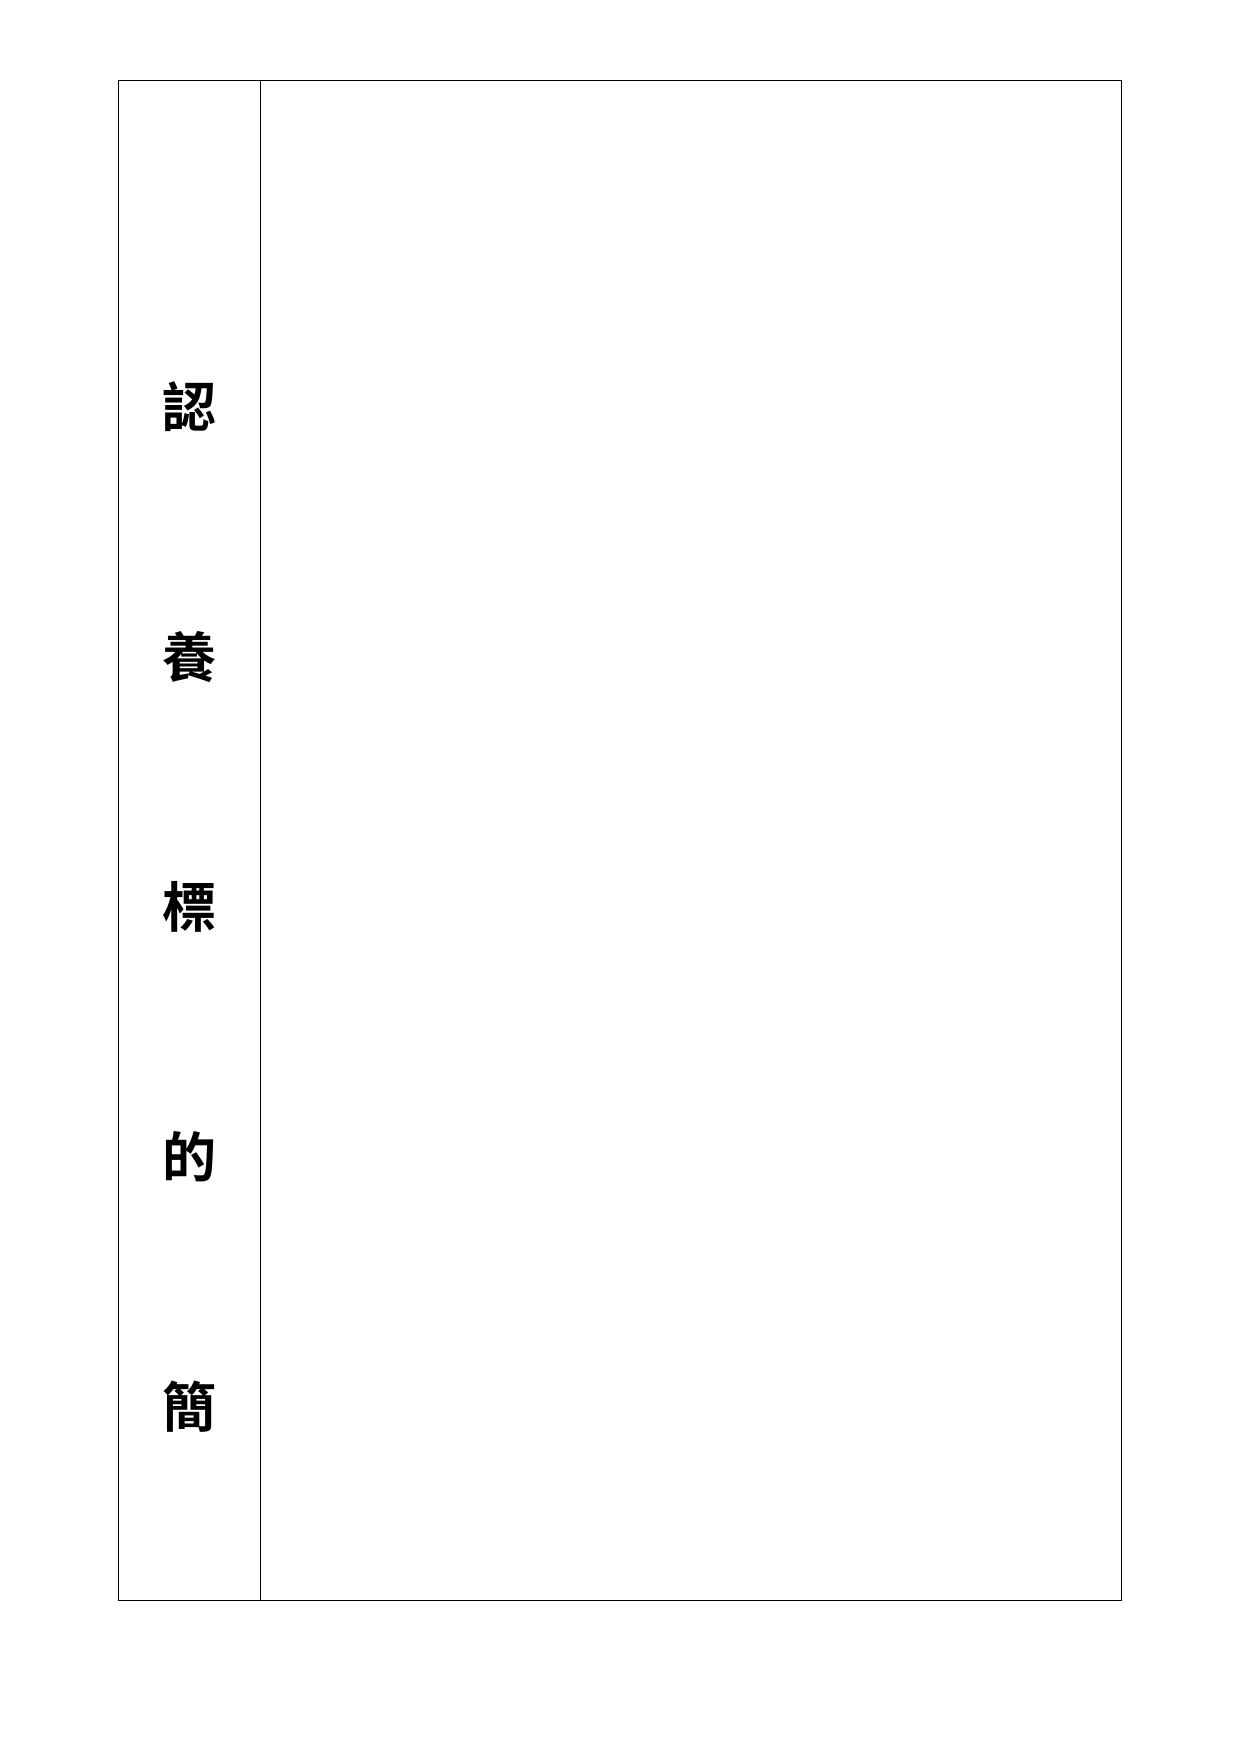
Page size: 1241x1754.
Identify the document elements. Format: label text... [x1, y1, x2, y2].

table_header 認 養 標 的 簡 [119, 81, 260, 1600]
table_header [261, 81, 1121, 1600]
